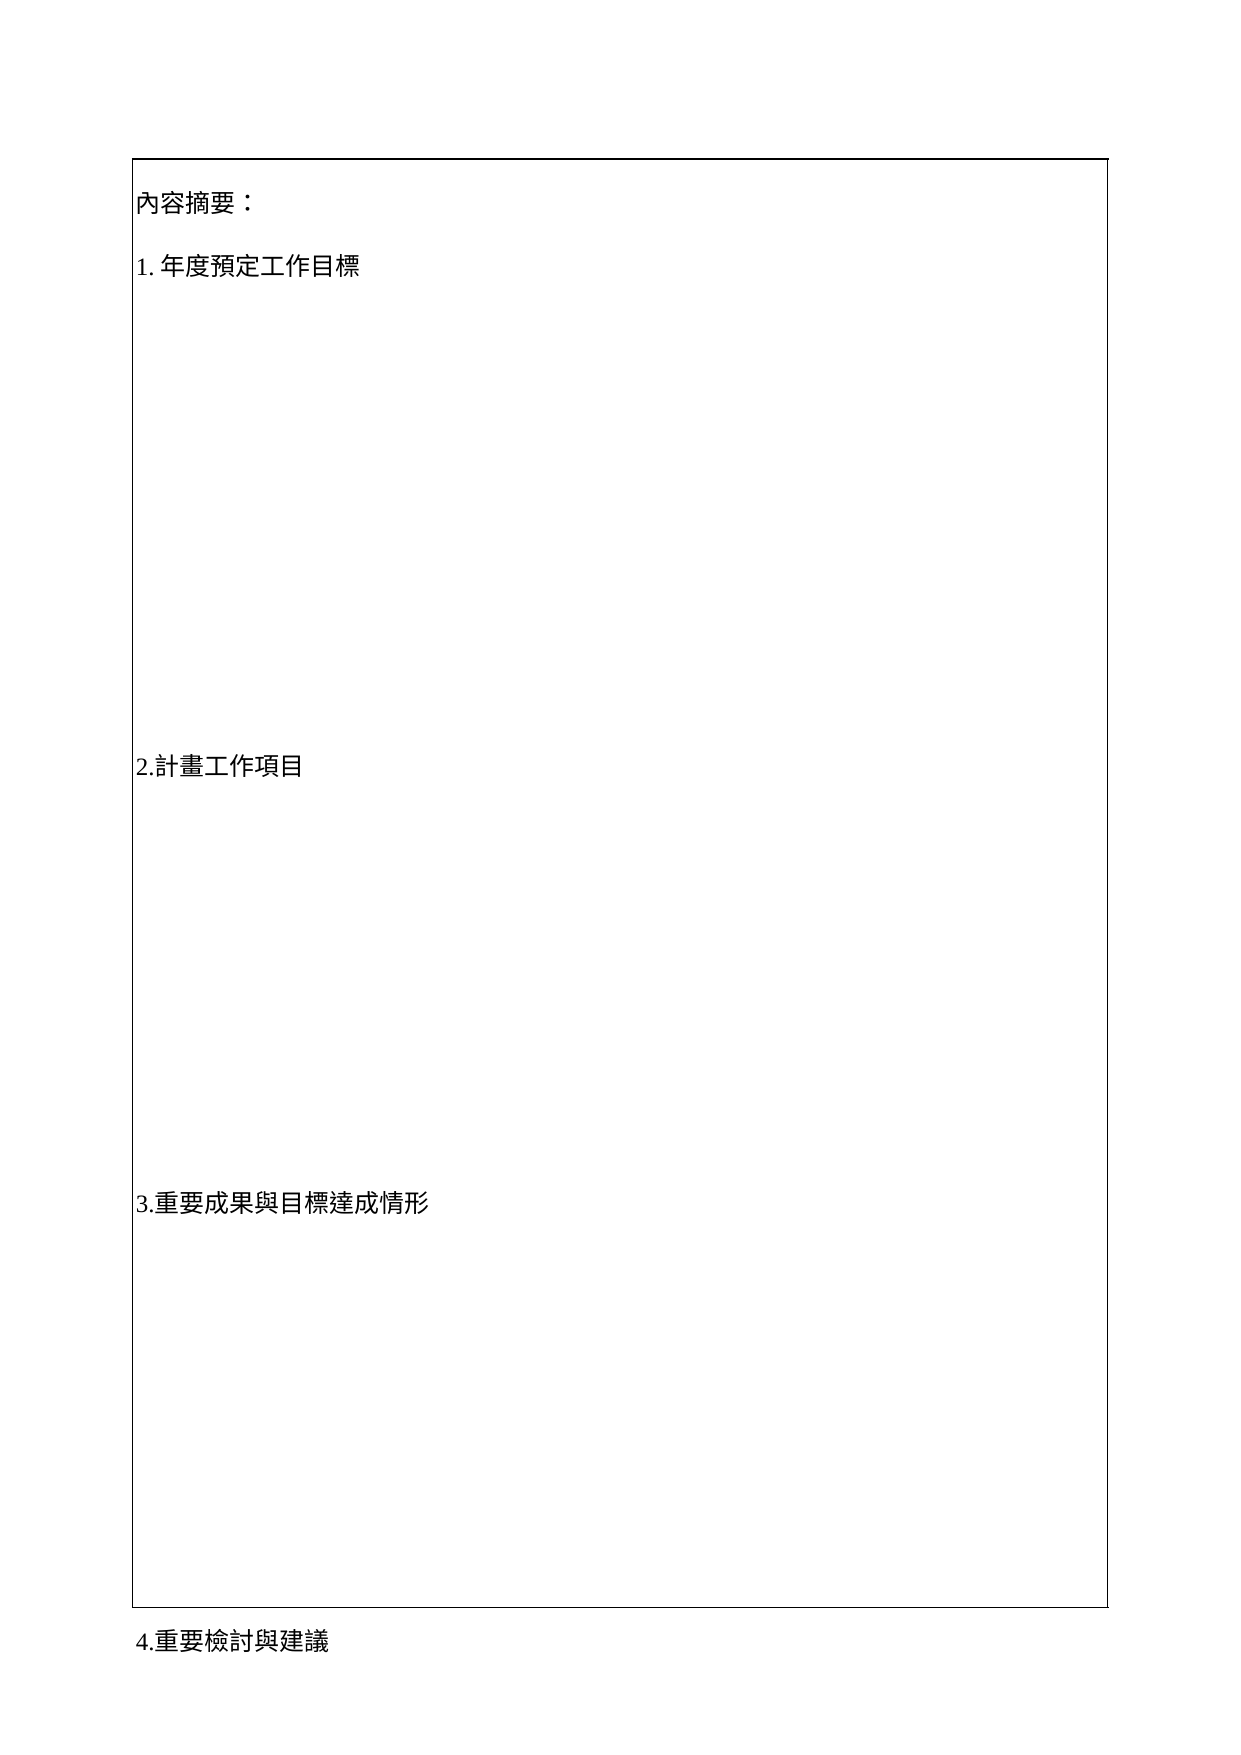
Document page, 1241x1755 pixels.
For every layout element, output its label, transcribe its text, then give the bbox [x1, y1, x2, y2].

table_cell 內容摘要： 年度預定工作目標 2.計畫工作項目 3.重要成果與目標達成情形 4.重要檢討與建議 [133, 160, 1107, 1606]
